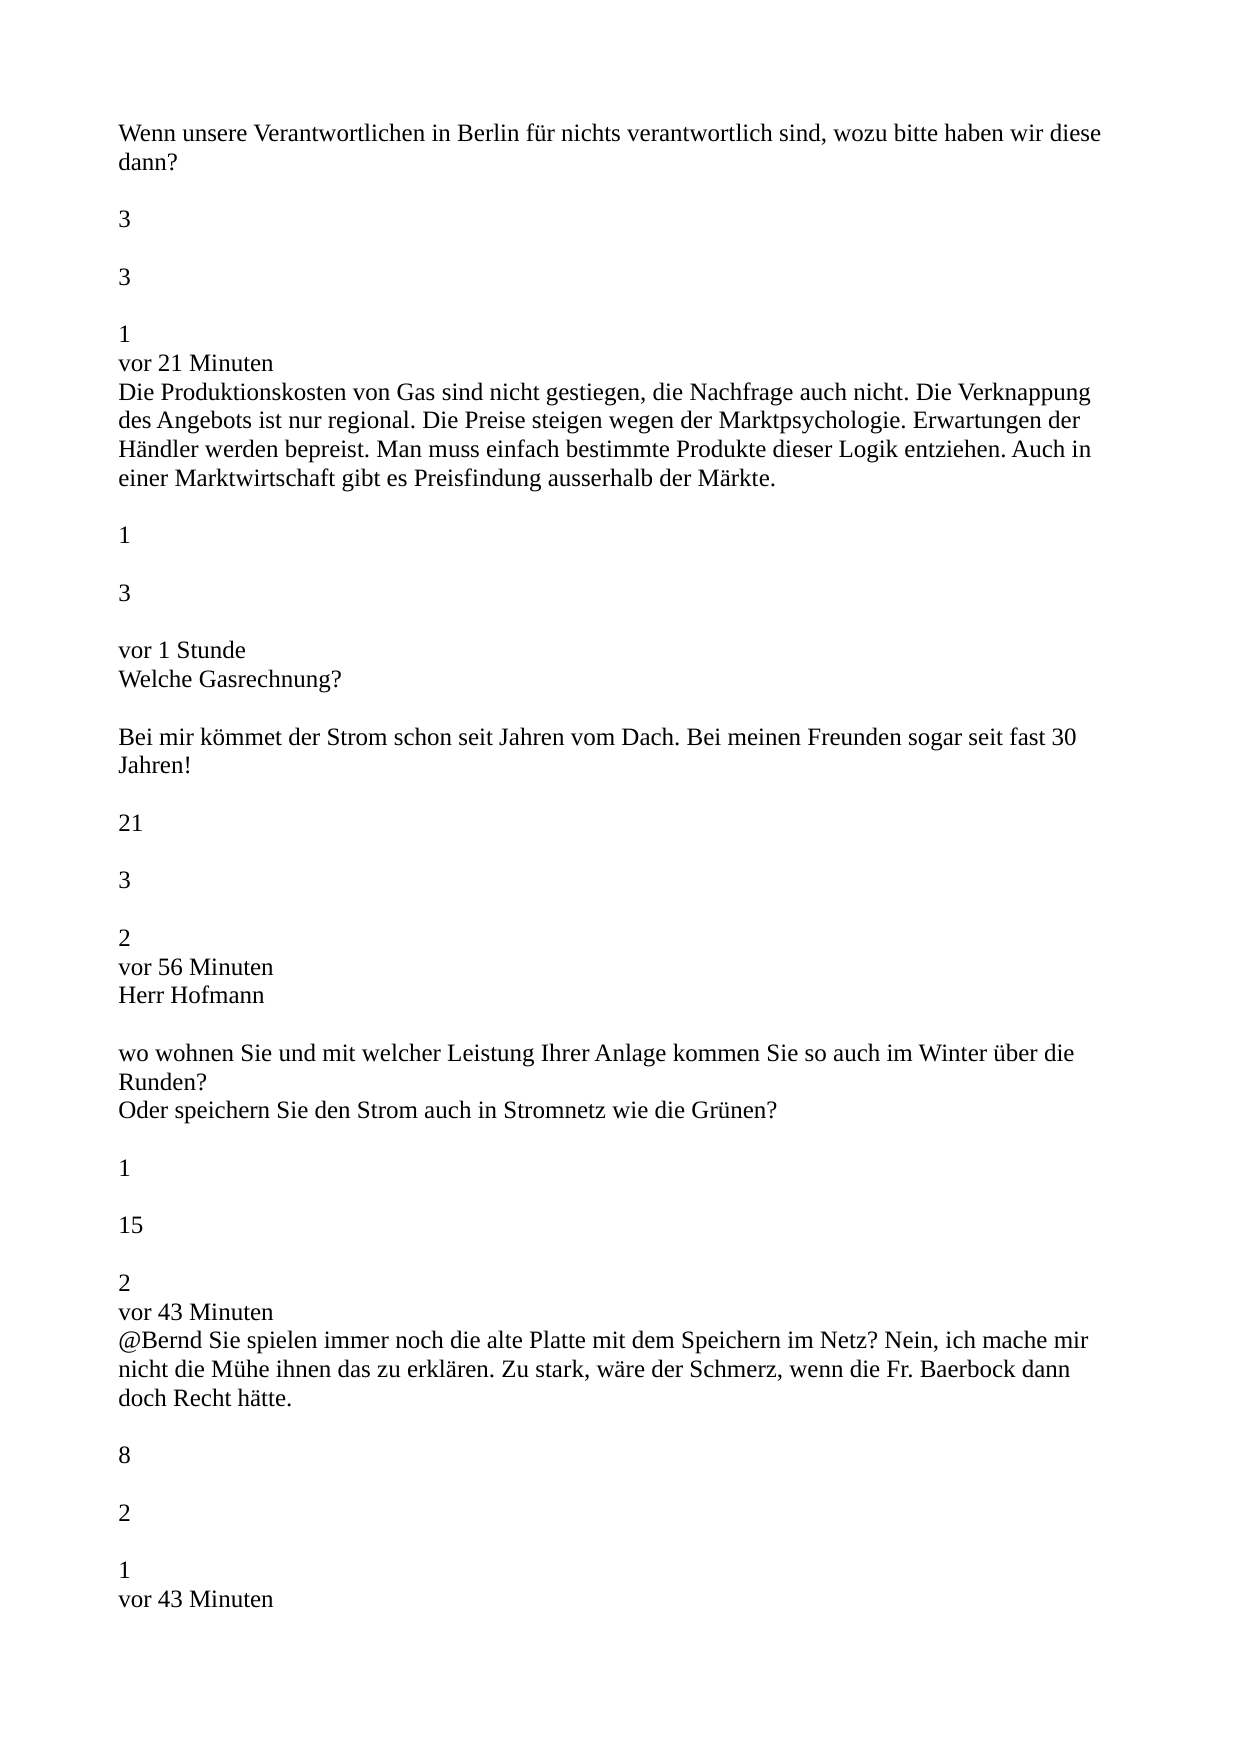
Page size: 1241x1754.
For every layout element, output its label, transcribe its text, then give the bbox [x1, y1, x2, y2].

text vor 56 Minuten [118, 952, 1122, 981]
text 15 [118, 1211, 1122, 1239]
text Die Produktionskosten von Gas sind nicht gestiegen, die Nachfrage auch nicht. Die Verknappung des Angebots ist nur regional. Die Preise steigen wegen der Marktpsychologie. Erwartungen der Händler werden bepreist. Man muss einfach bestimmte Produkte dieser Logik entziehen. Auch in einer Marktwirtschaft gibt es Preisfindung ausserhalb der Märkte. [118, 377, 1122, 492]
text Oder speichern Sie den Strom auch in Stromnetz wie die Grünen? [118, 1096, 1122, 1124]
text 2 [118, 1268, 1122, 1297]
text 3 [118, 866, 1122, 894]
text 8 [118, 1441, 1122, 1469]
text 1 [118, 521, 1122, 549]
text 3 [118, 578, 1122, 607]
text Welche Gasrechnung? [118, 664, 1122, 693]
text 3 [118, 262, 1122, 291]
text Herr Hofmann [118, 981, 1122, 1009]
text 2 [118, 1498, 1122, 1527]
text 21 [118, 808, 1122, 837]
text 1 [118, 1556, 1122, 1584]
text 3 [118, 204, 1122, 233]
text vor 43 Minuten [118, 1297, 1122, 1326]
text Wenn unsere Verantwortlichen in Berlin für nichts verantwortlich sind, wozu bitte haben wir diese dann? [118, 118, 1122, 176]
text vor 21 Minuten [118, 348, 1122, 377]
text Bei mir kömmet der Strom schon seit Jahren vom Dach. Bei meinen Freunden sogar seit fast 30 Jahren! [118, 722, 1122, 779]
text 1 [118, 1153, 1122, 1182]
text vor 1 Stunde [118, 636, 1122, 664]
text @Bernd Sie spielen immer noch die alte Platte mit dem Speichern im Netz? Nein, ich mache mir nicht die Mühe ihnen das zu erklären. Zu stark, wäre der Schmerz, wenn die Fr. Baerbock dann doch Recht hätte. [118, 1326, 1122, 1412]
text vor 43 Minuten [118, 1584, 1122, 1613]
text 2 [118, 923, 1122, 952]
text wo wohnen Sie und mit welcher Leistung Ihrer Anlage kommen Sie so auch im Winter über die Runden? [118, 1038, 1122, 1096]
text 1 [118, 319, 1122, 348]
